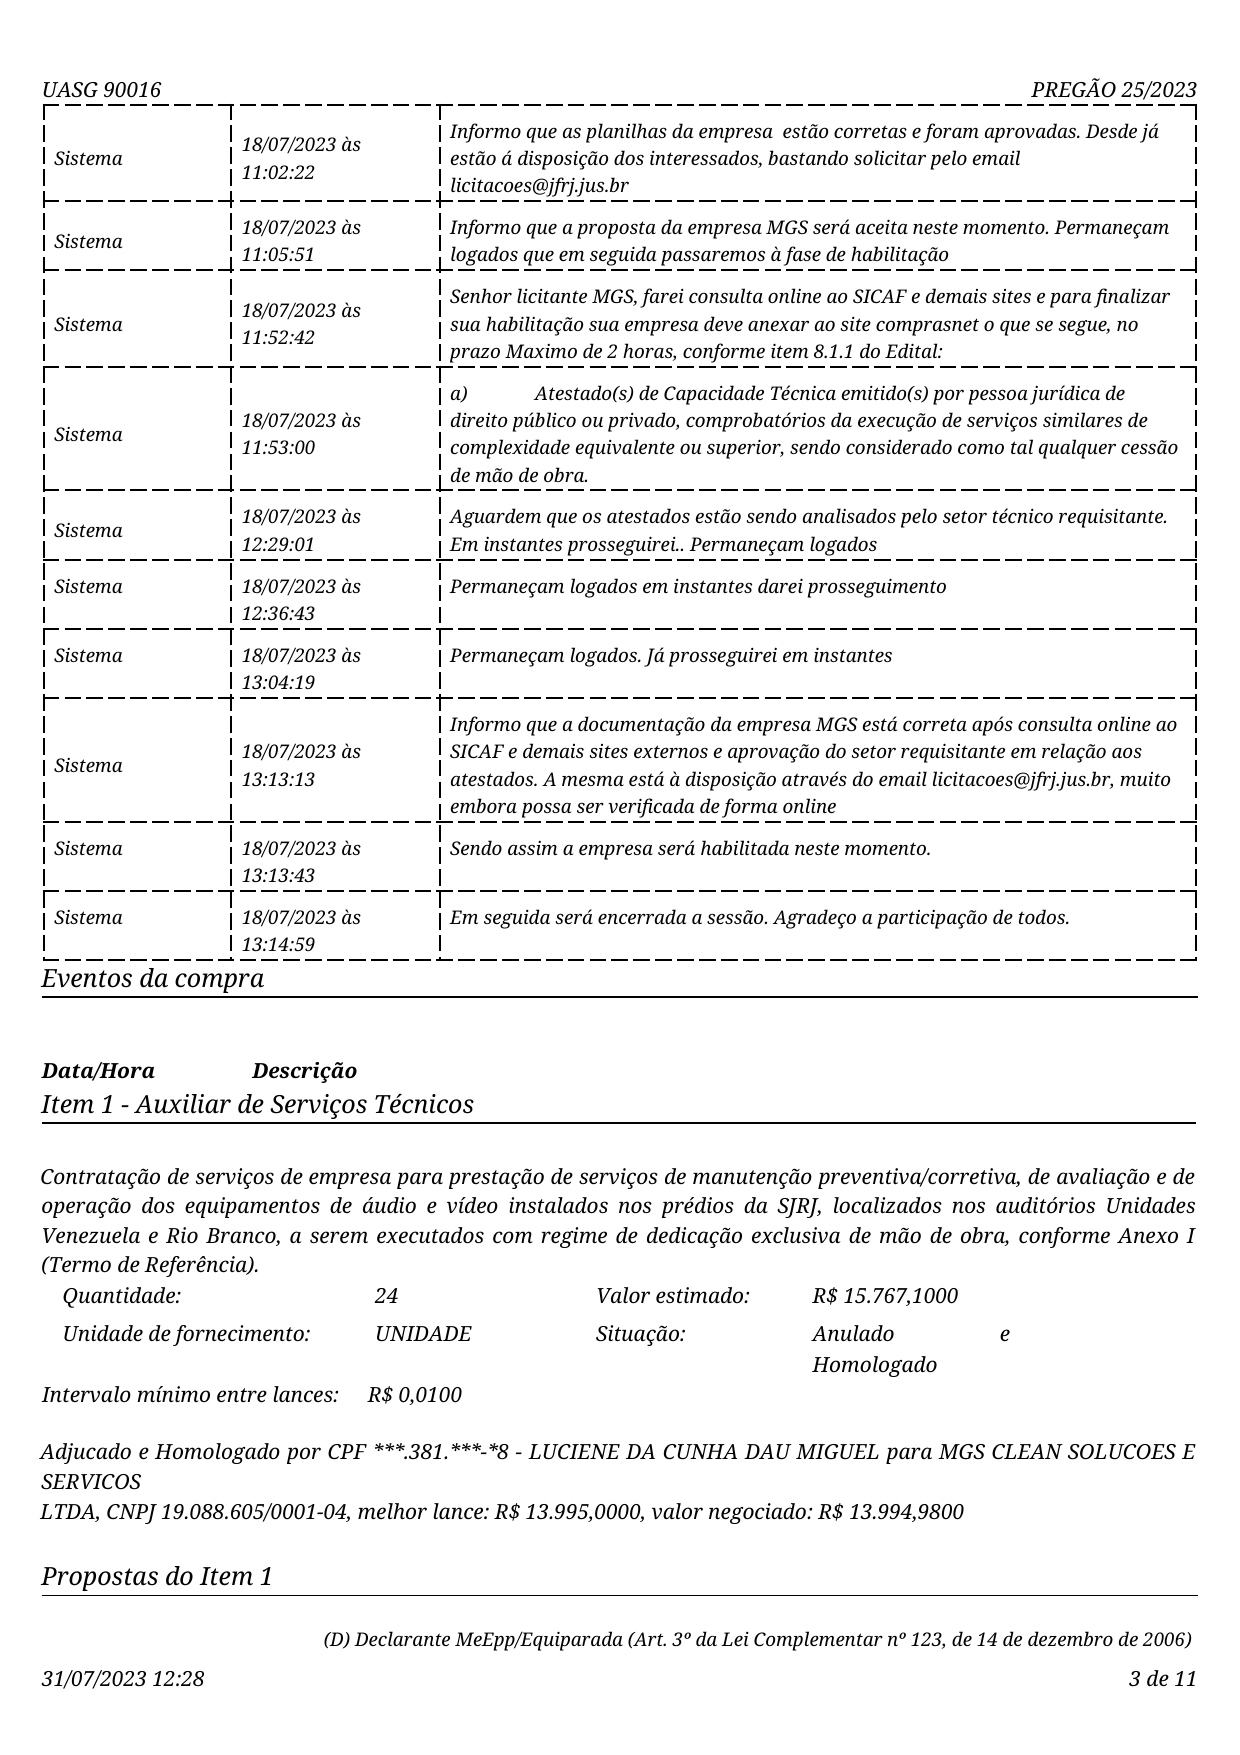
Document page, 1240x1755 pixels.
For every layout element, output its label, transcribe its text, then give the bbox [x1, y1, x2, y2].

table_cell 18/07/2023 às 11:53:00 [231, 366, 439, 489]
table_header R$ 15.767,1000 Anulado e Homologado [813, 1281, 1012, 1380]
table_header Quantidade: Unidade de fornecimento: [63, 1281, 375, 1380]
table_cell Senhor licitante MGS, farei consulta online ao SICAF e demais sites e para finalizar sua habilitação sua empresa deve anexar ao site comprasnet o que se segue, no prazo Maximo de 2 horas, conforme item 8.1.1 do Edital: [440, 269, 1196, 366]
table_cell 18/07/2023 às 11:02:22 [231, 104, 439, 200]
table_cell 18/07/2023 às 11:52:42 [231, 269, 439, 366]
table_cell Sistema [44, 628, 231, 697]
table_cell 18/07/2023 às 13:04:19 [231, 628, 439, 697]
table_cell Sistema [44, 489, 231, 558]
table_cell Permaneçam logados. Já prosseguirei em instantes [440, 628, 1196, 697]
table_header Valor estimado: Situação: [596, 1281, 812, 1380]
text Intervalo mínimo entre lances: R$ 0,0100 [42, 1380, 1200, 1408]
table_cell Sistema [44, 200, 231, 269]
table_cell Sistema [44, 269, 231, 366]
table_cell Aguardem que os atestados estão sendo analisados pelo setor técnico requisitante. Em instantes prosseguirei.. Permaneçam logados [440, 489, 1196, 558]
text (D) Declarante MeEpp/Equiparada (Art. 3º da Lei Complementar nº 123, de 14 de dezembro de 2006) [42, 1626, 1194, 1652]
table_cell 18/07/2023 às 13:13:13 [231, 697, 439, 821]
text LTDA, CNPJ 19.088.605/0001-04, melhor lance: R$ 13.995,0000, valor negociado: R$ 13.994,9800 [40, 1497, 1200, 1526]
table_cell Em seguida será encerrada a sessão. Agradeço a participação de todos. [440, 890, 1196, 959]
text Contratação de serviços de empresa para prestação de serviços de manutenção preventiva/corretiva, de avaliação e de operação dos equipamentos de áudio e vídeo instalados nos prédios da SJRJ, localizados nos auditórios Unidades Venezuela e Rio Branco, a serem executados com regime de dedicação exclusiva de mão de obra, conforme Anexo I (Termo de Referência). [40, 1162, 1200, 1279]
table_cell 18/07/2023 às 13:14:59 [231, 890, 439, 959]
table_cell Sistema [44, 697, 231, 821]
table_cell 18/07/2023 às 13:13:43 [231, 821, 439, 890]
table_cell Informo que a documentação da empresa MGS está correta após consulta online ao SICAF e demais sites externos e aprovação do setor requisitante em relação aos atestados. A mesma está à disposição através do email licitacoes@jfrj.jus.br, muito embora possa ser verificada de forma online [440, 697, 1196, 821]
text Data/Hora Descrição [42, 1056, 1200, 1084]
subtitle Propostas do Item 1 [41, 1559, 1200, 1593]
table_cell 18/07/2023 às 12:29:01 [231, 489, 439, 558]
table_cell Permaneçam logados em instantes darei prosseguimento [440, 559, 1196, 628]
table_cell Sistema [44, 559, 231, 628]
table_header 24 UNIDADE [375, 1281, 596, 1380]
table_cell Sendo assim a empresa será habilitada neste momento. [440, 821, 1196, 890]
table_cell Sistema [44, 890, 231, 959]
table_cell Informo que a proposta da empresa MGS será aceita neste momento. Permaneçam logados que em seguida passaremos à fase de habilitação [440, 200, 1196, 269]
table_cell Sistema [44, 366, 231, 489]
table_cell a) Atestado(s) de Capacidade Técnica emitido(s) por pessoa jurídica de direito público ou privado, comprobatórios da execução de serviços similares de complexidade equivalente ou superior, sendo considerado como tal qualquer cessão de mão de obra. [440, 366, 1196, 489]
text Adjucado e Homologado por CPF ***.381.***-*8 - LUCIENE DA CUNHA DAU MIGUEL para MGS CLEAN SOLUCOES E SERVICOS [40, 1437, 1200, 1495]
table_cell Informo que as planilhas da empresa estão corretas e foram aprovadas. Desde já estão á disposição dos interessados, bastando solicitar pelo email licitacoes@jfrj.jus.br [440, 104, 1196, 200]
table_cell Sistema [44, 821, 231, 890]
table_cell 18/07/2023 às 11:05:51 [231, 200, 439, 269]
table_cell Sistema [44, 104, 231, 200]
subtitle Eventos da compra [41, 961, 1200, 995]
subtitle Item 1 - Auxiliar de Serviços Técnicos [41, 1087, 1200, 1121]
table_cell 18/07/2023 às 12:36:43 [231, 559, 439, 628]
